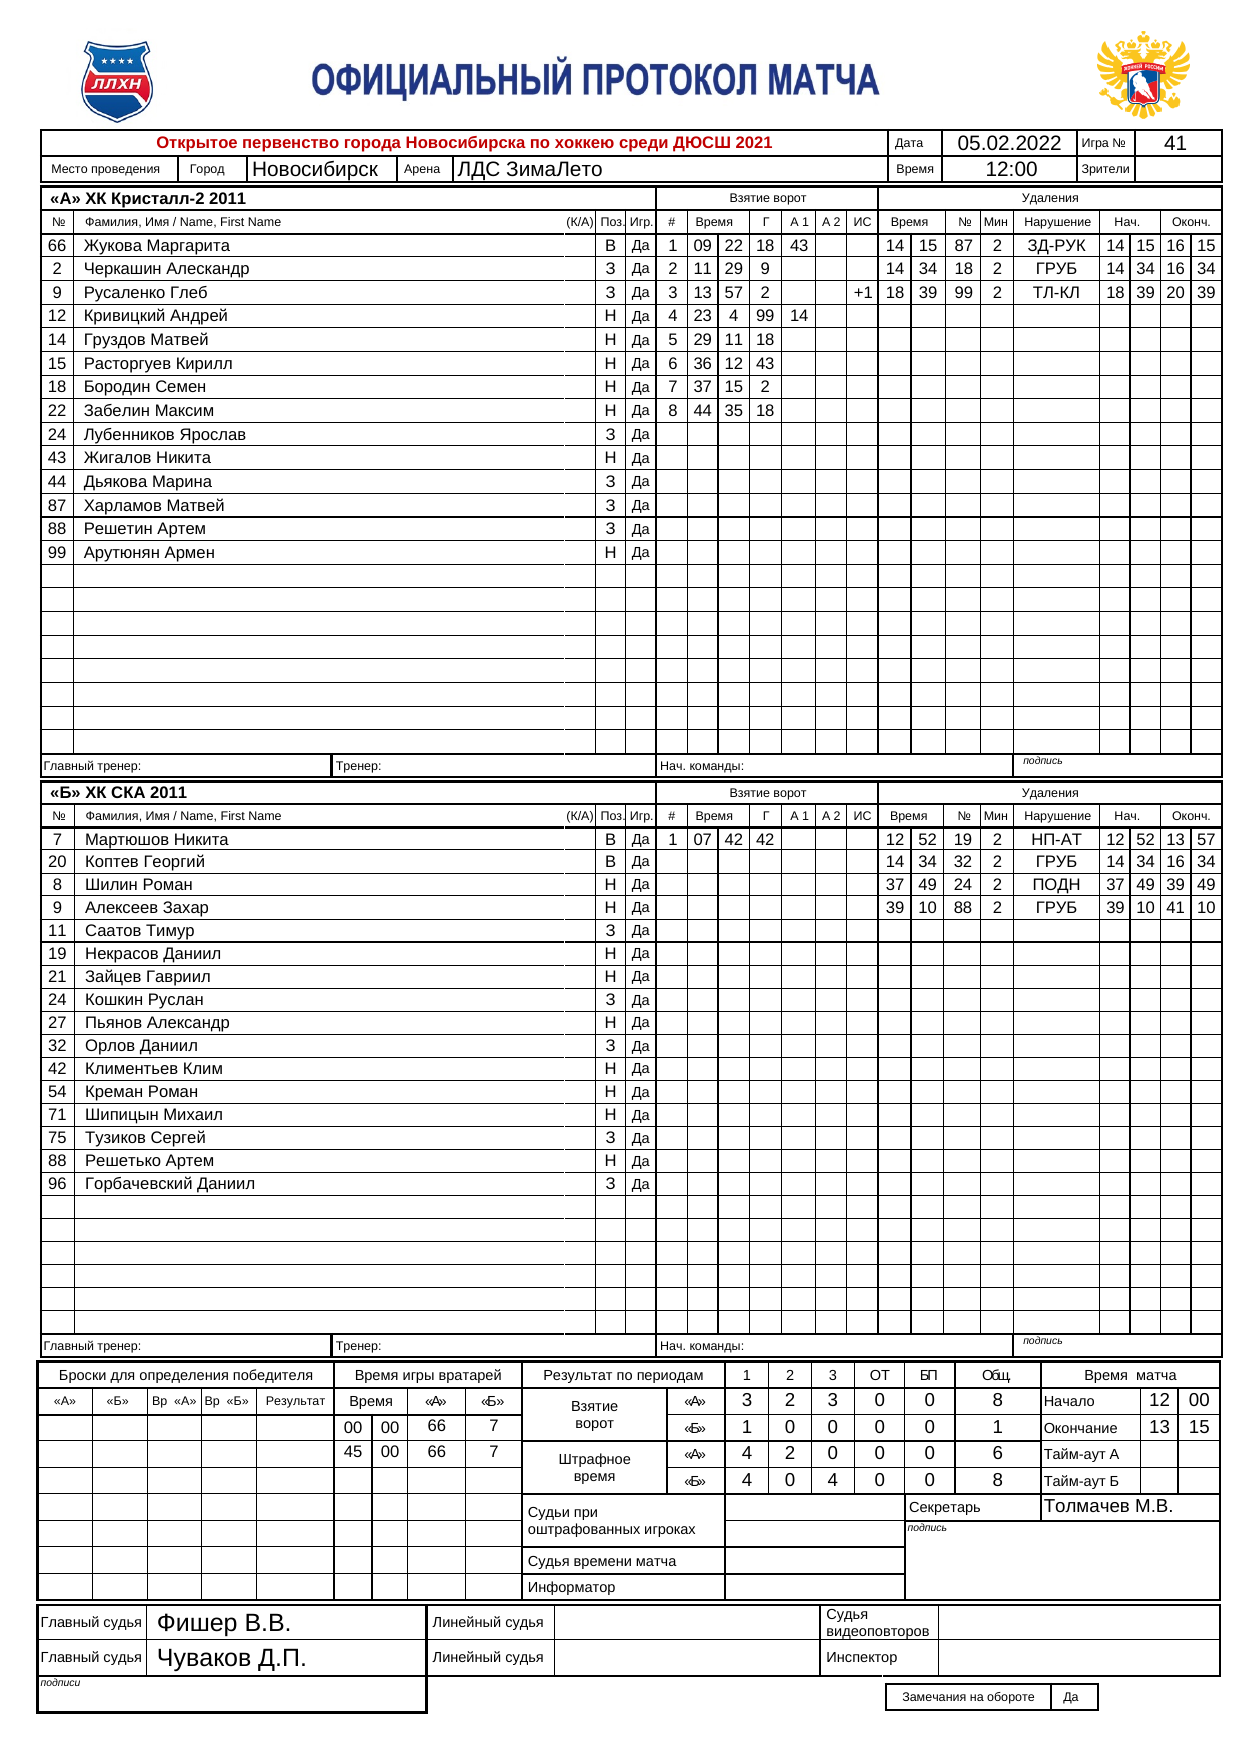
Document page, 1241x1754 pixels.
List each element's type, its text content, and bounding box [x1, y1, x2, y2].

table_cell [719, 1196, 749, 1218]
table_header ОТ [855, 1363, 904, 1387]
table_cell [657, 850, 687, 872]
table_cell [1014, 943, 1099, 964]
table_cell [719, 1035, 749, 1057]
table_cell [688, 518, 717, 540]
table_cell [1161, 541, 1190, 564]
table_cell [657, 612, 687, 634]
table_cell [847, 305, 877, 327]
table_cell 18 [879, 281, 910, 303]
table_cell [657, 446, 687, 469]
table_cell [688, 920, 717, 941]
table_cell [750, 636, 781, 658]
table_cell [1192, 1288, 1221, 1310]
table_cell [1100, 588, 1129, 611]
table_cell [782, 328, 815, 351]
table_cell 37 [688, 376, 717, 398]
table_cell 88 [944, 896, 980, 918]
table_cell [847, 1150, 877, 1172]
table_cell [912, 1288, 943, 1310]
table_cell [879, 1104, 910, 1126]
table_cell 37 [879, 874, 910, 895]
table_cell [719, 896, 749, 918]
table_cell [74, 565, 564, 587]
table_cell [1014, 518, 1099, 540]
table_cell Начало [1042, 1389, 1140, 1413]
table_cell [782, 1219, 815, 1241]
table_cell Мартюшов Никита [75, 829, 564, 849]
table_cell [879, 399, 910, 422]
table_cell [42, 1311, 74, 1333]
table_cell № [944, 805, 980, 826]
table_cell [39, 1574, 92, 1599]
table_cell [912, 305, 945, 327]
table_cell [257, 1441, 333, 1467]
table_cell [946, 659, 980, 682]
table_cell Жукова Маргарита [74, 235, 564, 256]
table_cell Н [596, 896, 625, 918]
table_cell [981, 376, 1013, 398]
table_cell 12 [1100, 829, 1129, 849]
table_cell 34 [912, 257, 945, 280]
table_cell [596, 588, 625, 611]
table_cell [912, 446, 945, 469]
table_cell [1014, 1081, 1099, 1103]
table_cell НП-АТ [1014, 829, 1099, 849]
table_cell [202, 1441, 256, 1467]
table_cell [879, 989, 910, 1011]
table_cell [912, 494, 945, 516]
table_cell [1100, 423, 1129, 445]
table_header 1 [726, 1363, 768, 1387]
table_cell [1014, 1288, 1099, 1310]
table_cell [74, 707, 564, 729]
table_cell [946, 707, 980, 729]
table_cell 39 [879, 896, 910, 918]
table_cell «Б» [93, 1389, 147, 1413]
table_cell [1161, 1081, 1190, 1103]
table_cell [816, 257, 846, 280]
table_cell [816, 328, 846, 351]
table_cell [1161, 1127, 1190, 1149]
table_cell [719, 850, 749, 872]
table_cell 39 [1100, 896, 1129, 918]
table_cell № [946, 211, 980, 233]
table_header Броски для определения победителя [39, 1363, 333, 1387]
table_cell [912, 1081, 943, 1103]
table_cell [912, 1173, 943, 1195]
table_cell [879, 1173, 910, 1195]
table_cell [93, 1574, 147, 1599]
table_cell [39, 1416, 92, 1440]
table_cell [944, 1196, 980, 1218]
table_cell ЗД-РУК [1014, 235, 1099, 256]
table_cell 34 [912, 850, 943, 872]
table_cell [1100, 446, 1129, 469]
table_cell Оконч. [1161, 211, 1221, 233]
table_cell [750, 850, 781, 872]
table_cell 4 [726, 1442, 768, 1467]
table_cell [565, 683, 595, 706]
table_cell [565, 446, 595, 469]
table_cell 41 [1161, 896, 1190, 918]
table_cell В [596, 850, 625, 872]
table_cell 18 [946, 257, 980, 280]
table_cell 6 [956, 1442, 1040, 1467]
table_cell [688, 730, 717, 753]
table_cell 13 [688, 281, 717, 303]
table_cell [1192, 494, 1221, 516]
table_cell [816, 470, 846, 493]
table_cell [782, 966, 815, 987]
table_cell 2 [769, 1442, 811, 1467]
table_cell [565, 423, 595, 445]
table_cell [847, 257, 877, 280]
table_cell [1014, 541, 1099, 564]
table_cell [944, 1104, 980, 1126]
table_cell Н [596, 352, 625, 374]
table_cell [565, 1242, 595, 1264]
table_cell [944, 1150, 980, 1172]
table_cell Бородин Семен [74, 376, 564, 398]
table_cell [657, 1311, 687, 1333]
table_cell [1161, 565, 1190, 587]
table_cell [688, 541, 717, 564]
table_cell Судья видеоповторов [821, 1606, 938, 1639]
table_cell [555, 1606, 819, 1639]
table_cell [847, 470, 877, 493]
table_cell [39, 1441, 92, 1467]
table_cell [42, 612, 73, 634]
table_cell [981, 1081, 1013, 1103]
table_cell [912, 1012, 943, 1033]
table_cell [719, 494, 749, 516]
table_cell [879, 1081, 910, 1103]
table_cell 54 [42, 1081, 74, 1103]
table_cell [879, 1265, 910, 1287]
table_cell # [657, 805, 687, 826]
table_cell [816, 1311, 846, 1333]
table_cell [42, 588, 73, 611]
table_header Взятие ворот [657, 783, 877, 803]
table_cell 21 [42, 966, 74, 987]
table_cell З [596, 989, 625, 1011]
table_cell 49 [1131, 874, 1160, 895]
table_cell Линейный судья [428, 1606, 554, 1639]
table_cell [93, 1521, 147, 1546]
table_cell 14 [879, 235, 910, 256]
table_cell Н [596, 541, 625, 564]
table_cell [981, 1288, 1013, 1310]
table_cell [1192, 399, 1221, 422]
table_cell 2 [42, 257, 73, 280]
table_cell [42, 636, 73, 658]
table_cell [726, 1495, 904, 1520]
table_cell Н [596, 1058, 625, 1079]
table_cell [1014, 730, 1099, 753]
table_cell [428, 1677, 882, 1711]
table_cell [912, 328, 945, 351]
table_cell [565, 730, 595, 753]
table_cell 88 [42, 518, 73, 540]
table_cell [847, 850, 877, 872]
table_cell [946, 494, 980, 516]
table_cell [879, 328, 910, 351]
table_cell [1161, 352, 1190, 374]
table_cell Коптев Георгий [75, 850, 564, 872]
table_cell 88 [42, 1150, 74, 1172]
table_cell [847, 1196, 877, 1218]
table_cell [565, 1035, 595, 1057]
table_cell [657, 1242, 687, 1264]
table_cell 18 [1100, 281, 1129, 303]
table_cell [1014, 1265, 1099, 1287]
table_cell [782, 1242, 815, 1264]
table_cell [565, 1265, 595, 1287]
table_cell [944, 943, 980, 964]
table_cell [782, 1081, 815, 1103]
table_cell [981, 399, 1013, 422]
table_cell [565, 305, 595, 327]
table_cell 16 [1161, 257, 1190, 280]
table_cell [782, 352, 815, 374]
table_cell [565, 1058, 595, 1079]
table_cell [981, 305, 1013, 327]
table_cell Главный судья [39, 1606, 146, 1639]
table_cell [688, 1035, 717, 1057]
table_cell [1131, 1265, 1160, 1287]
table_cell [1131, 1242, 1160, 1264]
table_cell Да [626, 423, 655, 445]
table_cell [657, 1150, 687, 1172]
table_cell [782, 565, 815, 587]
table_cell [1131, 565, 1160, 587]
table_cell [466, 1521, 521, 1546]
table_cell Судья времени матча [523, 1548, 724, 1573]
table_cell 22 [719, 235, 749, 256]
table_cell [466, 1468, 521, 1493]
table_cell 15 [912, 235, 945, 256]
table_cell [93, 1494, 147, 1520]
table_cell Да [626, 518, 655, 540]
table_cell [373, 1574, 407, 1599]
table_cell 15 [1192, 235, 1221, 256]
table_cell [42, 565, 73, 587]
table_cell 7 [466, 1416, 521, 1440]
table_cell [596, 730, 625, 753]
table_cell [912, 966, 943, 987]
table_cell [1014, 423, 1099, 445]
table_cell [750, 1242, 781, 1264]
table_header «Б» ХК СКА 2011 [42, 783, 655, 803]
table_cell 8 [956, 1389, 1040, 1413]
table_cell [750, 588, 781, 611]
table_cell [1014, 636, 1099, 658]
table_cell [719, 874, 749, 895]
table_cell [816, 423, 846, 445]
table_cell [782, 1058, 815, 1079]
table_cell Арена [398, 157, 452, 181]
table_cell 13 [1161, 829, 1190, 849]
table_header Да [1052, 1685, 1097, 1709]
table_cell [657, 896, 687, 918]
table_cell Нарушение [1014, 211, 1099, 233]
table_cell [657, 943, 687, 964]
table_cell [816, 1035, 846, 1057]
table_cell [688, 1288, 717, 1310]
table_cell [879, 494, 910, 516]
table_cell 0 [769, 1468, 811, 1493]
table_header Общ. [956, 1363, 1040, 1387]
table_cell [1131, 352, 1160, 374]
table_cell [1131, 1173, 1160, 1195]
table_cell [626, 1311, 655, 1333]
table_cell [782, 1104, 815, 1126]
table_cell Город [179, 157, 246, 181]
table_cell [688, 1265, 717, 1287]
table_cell [1161, 920, 1190, 941]
table_cell [42, 659, 73, 682]
table_cell [1014, 352, 1099, 374]
table_cell Да [626, 1173, 655, 1195]
table_cell [946, 423, 980, 445]
table_cell [750, 659, 781, 682]
table_cell [719, 423, 749, 445]
table_cell [1014, 305, 1099, 327]
table_cell [719, 1265, 749, 1287]
table_cell [1100, 1035, 1129, 1057]
table_cell [1100, 966, 1129, 987]
table_cell [75, 1196, 564, 1218]
table_cell [565, 518, 595, 540]
table_cell [1100, 1311, 1129, 1333]
table_cell [657, 1127, 687, 1149]
table_cell [1100, 541, 1129, 564]
table_cell 99 [42, 541, 73, 564]
table_cell Время [688, 211, 749, 233]
table_cell [565, 588, 595, 611]
table_cell 00 [335, 1416, 371, 1440]
table_cell [688, 989, 717, 1011]
table_cell 2 [981, 235, 1013, 256]
table_cell 18 [750, 328, 781, 351]
table_cell [981, 683, 1013, 706]
table_cell 3 [726, 1389, 768, 1413]
table_cell [879, 730, 910, 753]
table_cell 2 [657, 257, 687, 280]
table_cell 12:00 [943, 157, 1076, 181]
table_cell Инспектор [821, 1640, 938, 1675]
table_cell 3 [812, 1389, 854, 1413]
table_cell ГРУБ [1014, 850, 1099, 872]
table_cell [1014, 920, 1099, 941]
table_cell [816, 659, 846, 682]
table_cell Нач. [1100, 211, 1160, 233]
table_cell [688, 1242, 717, 1264]
table_cell «А» [39, 1389, 92, 1413]
table_cell [782, 1150, 815, 1172]
table_cell [816, 707, 846, 729]
table_cell [257, 1494, 333, 1520]
table_cell 00 [1179, 1389, 1219, 1413]
table_cell [847, 1173, 877, 1195]
table_cell 14 [782, 305, 815, 327]
table_cell [657, 1104, 687, 1126]
table_cell А 2 [816, 211, 846, 233]
table_cell 10 [1131, 896, 1160, 918]
table_cell [1161, 470, 1190, 493]
table_cell [657, 1058, 687, 1079]
table_cell [257, 1547, 333, 1573]
table_cell Креман Роман [75, 1081, 564, 1103]
table_cell [879, 920, 910, 941]
table_cell [719, 518, 749, 540]
table_cell [1192, 1104, 1221, 1126]
table_cell [782, 943, 815, 964]
table_cell [816, 1150, 846, 1172]
table_cell [750, 1311, 781, 1333]
table_cell [75, 1219, 564, 1241]
table_cell Да [626, 1081, 655, 1103]
table_cell [879, 636, 910, 658]
table_cell 5 [657, 328, 687, 351]
table_cell [1100, 1058, 1129, 1079]
table_cell [946, 565, 980, 587]
table_cell З [596, 1173, 625, 1195]
table_cell [1131, 1150, 1160, 1172]
table_cell [202, 1468, 256, 1493]
table_cell [912, 588, 945, 611]
table_cell [626, 1219, 655, 1241]
table_cell [816, 896, 846, 918]
table_cell [1192, 541, 1221, 564]
table_cell [1131, 305, 1160, 327]
table_cell Н [596, 1081, 625, 1103]
table_cell [657, 494, 687, 516]
table_cell 32 [944, 850, 980, 872]
table_cell [1131, 612, 1160, 634]
table_cell [1014, 328, 1099, 351]
table_cell [1192, 1242, 1221, 1264]
table_cell В [596, 829, 625, 849]
table_cell [565, 1288, 595, 1310]
table_cell [565, 470, 595, 493]
table_cell Секретарь [906, 1495, 1040, 1520]
table_cell 7 [466, 1441, 521, 1467]
table_cell 4 [812, 1468, 854, 1493]
table_cell 1 [657, 235, 687, 256]
table_cell Лубенников Ярослав [74, 423, 564, 445]
table_cell 34 [1131, 850, 1160, 872]
table_cell [596, 1242, 625, 1264]
table_cell [565, 874, 595, 895]
table_header Взятие ворот [657, 188, 877, 209]
table_cell Груздов Матвей [74, 328, 564, 351]
table_cell [1014, 565, 1099, 587]
table_cell [257, 1468, 333, 1493]
table_cell [726, 1548, 904, 1573]
table_cell «А» [408, 1389, 465, 1413]
table_cell Тайм-аут А [1042, 1441, 1140, 1467]
table_cell [1100, 328, 1129, 351]
table_cell [1014, 446, 1099, 469]
table_cell [626, 683, 655, 706]
table_cell Да [626, 1012, 655, 1033]
table_cell [816, 1173, 846, 1195]
table_cell [93, 1416, 147, 1440]
table_cell [1131, 328, 1160, 351]
table_cell [596, 707, 625, 729]
table_cell Жигалов Никита [74, 446, 564, 469]
table_cell [719, 1311, 749, 1333]
table_cell 12 [1141, 1389, 1177, 1413]
table_cell [1192, 730, 1221, 753]
table_cell 9 [42, 281, 73, 303]
table_cell [626, 1196, 655, 1218]
table_cell [750, 730, 781, 753]
table_cell Н [596, 399, 625, 422]
table_cell [847, 829, 877, 849]
table_cell [657, 565, 687, 587]
table_header Дата [889, 131, 941, 155]
table_cell [688, 1104, 717, 1126]
table_cell [75, 1242, 564, 1264]
table_cell [373, 1521, 407, 1546]
table_cell [565, 1219, 595, 1241]
table_cell [1161, 1104, 1190, 1126]
table_cell Г [750, 211, 781, 233]
table_cell [782, 636, 815, 658]
table_cell [946, 376, 980, 398]
table_cell [816, 1012, 846, 1033]
table_cell ЛДС ЗимаЛето [454, 157, 887, 181]
table_cell Нарушение [1014, 805, 1099, 826]
table_header 2 [769, 1363, 811, 1387]
table_cell [1161, 305, 1190, 327]
table_cell 11 [42, 920, 74, 941]
table_cell 87 [42, 494, 73, 516]
table_cell Нач. команды: [657, 755, 1012, 776]
table_cell [657, 966, 687, 987]
table_cell Кривицкий Андрей [74, 305, 564, 327]
table_cell Нач. [1100, 805, 1160, 826]
table_cell [847, 1012, 877, 1033]
table_cell [335, 1574, 371, 1599]
table_cell [42, 730, 73, 753]
table_cell 0 [812, 1415, 854, 1440]
table_cell [1100, 1219, 1129, 1241]
table_cell [782, 989, 815, 1011]
table_cell [1192, 565, 1221, 587]
table_cell [1192, 989, 1221, 1011]
table_cell [782, 920, 815, 941]
table_cell [202, 1416, 256, 1440]
table_cell З [596, 1035, 625, 1057]
table_cell [946, 518, 980, 540]
table_cell [1136, 157, 1221, 181]
table_cell Шипицын Михаил [75, 1104, 564, 1126]
table_cell [726, 1521, 904, 1546]
table_cell 16 [1161, 850, 1190, 872]
table_cell [93, 1468, 147, 1493]
table_cell Н [596, 1150, 625, 1172]
table_cell Новосибирск [248, 157, 396, 181]
table_cell [912, 1242, 943, 1264]
table_cell Да [626, 920, 655, 941]
table_cell [750, 966, 781, 987]
table_cell [912, 423, 945, 445]
table_cell [750, 1173, 781, 1195]
table_cell ИС [847, 805, 877, 826]
table_cell З [596, 470, 625, 493]
table_cell [944, 1219, 980, 1241]
table_cell [981, 920, 1013, 941]
table_cell 20 [42, 850, 74, 872]
table_cell [1100, 1150, 1129, 1172]
table_cell [912, 352, 945, 374]
table_cell [565, 399, 595, 422]
table_cell [981, 1104, 1013, 1126]
table_cell 29 [719, 257, 749, 280]
table_cell Линейный судья [428, 1640, 554, 1675]
table_cell [1100, 518, 1129, 540]
table_cell Да [626, 305, 655, 327]
table_cell 45 [335, 1441, 371, 1467]
table_cell [688, 896, 717, 918]
table_cell Главный тренер: [42, 755, 330, 776]
table_cell [565, 829, 595, 849]
table_cell [847, 1311, 877, 1333]
table_cell [688, 1150, 717, 1172]
table_cell Решетько Артем [75, 1150, 564, 1172]
table_cell [565, 1173, 595, 1195]
table_cell [1192, 707, 1221, 729]
table_cell [1192, 1081, 1221, 1103]
table_cell Решетин Артем [74, 518, 564, 540]
table_cell Н [596, 874, 625, 895]
table_cell [981, 636, 1013, 658]
table_cell 7 [657, 376, 687, 398]
table_cell [1131, 989, 1160, 1011]
table_cell [782, 1035, 815, 1057]
table_cell Поз. [596, 211, 625, 233]
table_cell [782, 1012, 815, 1033]
table_cell [1192, 1012, 1221, 1033]
table_cell [1131, 659, 1160, 682]
table_cell А 2 [816, 805, 846, 826]
table_cell [626, 1288, 655, 1310]
table_cell [847, 541, 877, 564]
table_cell [939, 1606, 1219, 1639]
table_cell [1161, 1265, 1190, 1287]
table_cell [912, 659, 945, 682]
table_cell [912, 707, 945, 729]
table_cell [657, 470, 687, 493]
table_cell [626, 707, 655, 729]
table_cell [1141, 1468, 1177, 1493]
table_cell [912, 518, 945, 540]
table_cell 0 [855, 1415, 904, 1440]
table_cell [750, 1288, 781, 1310]
table_cell [782, 850, 815, 872]
table_cell [1014, 612, 1099, 634]
table_cell [719, 683, 749, 706]
table_header Игра № [1078, 131, 1134, 155]
table_cell (К/А) [565, 805, 595, 826]
table_cell Алексеев Захар [75, 896, 564, 918]
table_cell 15 [1179, 1415, 1219, 1440]
table_cell [847, 235, 877, 256]
table_cell [782, 659, 815, 682]
table_cell 15 [719, 376, 749, 398]
table_cell [1014, 1012, 1099, 1033]
table_cell [981, 612, 1013, 634]
table_cell [688, 1012, 717, 1033]
table_cell [912, 989, 943, 1011]
table_cell [1131, 1035, 1160, 1057]
table_cell [1131, 588, 1160, 611]
table_cell 49 [1192, 874, 1221, 895]
table_cell [565, 235, 595, 256]
table_cell [1192, 376, 1221, 398]
table_cell [466, 1494, 521, 1520]
table_cell Взятие ворот [523, 1389, 666, 1440]
table_cell [946, 446, 980, 469]
table_cell Харламов Матвей [74, 494, 564, 516]
table_cell [1161, 399, 1190, 422]
table_cell [1131, 446, 1160, 469]
table_cell [816, 235, 846, 256]
table_cell [816, 966, 846, 987]
table_cell [750, 494, 781, 516]
table_cell [1131, 920, 1160, 941]
table_cell [750, 1104, 781, 1126]
table_cell [782, 1127, 815, 1149]
table_cell [816, 1242, 846, 1264]
table_cell [816, 541, 846, 564]
table_cell [912, 1265, 943, 1287]
table_cell [1161, 328, 1190, 351]
table_cell [626, 612, 655, 634]
table_cell 57 [719, 281, 749, 303]
table_cell 29 [688, 328, 717, 351]
table_cell 8 [956, 1468, 1040, 1493]
table_cell [981, 328, 1013, 351]
table_cell [750, 989, 781, 1011]
table_cell 2 [981, 896, 1013, 918]
table_cell [847, 943, 877, 964]
table_cell Н [596, 305, 625, 327]
table_cell [335, 1521, 371, 1546]
table_cell [1131, 1288, 1160, 1310]
table_cell 57 [1192, 829, 1221, 849]
table_cell [1014, 659, 1099, 682]
table_cell 23 [688, 305, 717, 327]
table_cell 14 [42, 328, 73, 351]
table_cell 0 [905, 1415, 954, 1440]
table_cell [719, 1104, 749, 1126]
table_cell [1014, 1150, 1099, 1172]
table_cell Мин [981, 211, 1013, 233]
table_cell [1131, 399, 1160, 422]
table_cell [1179, 1468, 1219, 1493]
table_cell [981, 588, 1013, 611]
table_cell [74, 612, 564, 634]
table_cell Поз. [596, 805, 625, 826]
table_cell [1014, 470, 1099, 493]
table_cell [1014, 1196, 1099, 1218]
table_cell [879, 612, 910, 634]
table_cell Тренер: [333, 1335, 655, 1356]
table_cell [782, 829, 815, 849]
table_cell [719, 1081, 749, 1103]
table_cell 0 [855, 1442, 904, 1467]
table_cell [719, 659, 749, 682]
table_cell [335, 1494, 371, 1520]
table_cell [847, 399, 877, 422]
table_cell [688, 446, 717, 469]
table_cell [565, 850, 595, 872]
table_cell [816, 683, 846, 706]
table_cell 14 [1100, 850, 1129, 872]
table_cell [981, 565, 1013, 587]
table_cell [657, 636, 687, 658]
table_cell [981, 989, 1013, 1011]
table_cell [879, 352, 910, 374]
table_cell [626, 1242, 655, 1264]
table_cell [847, 588, 877, 611]
table_cell [565, 352, 595, 374]
table_cell [847, 376, 877, 398]
table_cell [750, 874, 781, 895]
table_cell [688, 470, 717, 493]
table_cell [565, 1081, 595, 1103]
table_cell [257, 1416, 333, 1440]
table_cell [879, 305, 910, 327]
table_cell [148, 1574, 201, 1599]
table_cell [847, 494, 877, 516]
table_cell [816, 352, 846, 374]
table_cell З [596, 423, 625, 445]
table_cell [816, 376, 846, 398]
table_cell [626, 636, 655, 658]
table_cell Дьякова Марина [74, 470, 564, 493]
table_cell [74, 659, 564, 682]
table_cell [847, 896, 877, 918]
table_cell [1131, 470, 1160, 493]
table_cell [816, 446, 846, 469]
table_cell [782, 896, 815, 918]
table_cell 24 [42, 989, 74, 1011]
table_cell 44 [42, 470, 73, 493]
table_cell [782, 1288, 815, 1310]
table_cell [879, 1035, 910, 1057]
table_cell 0 [905, 1389, 954, 1413]
table_cell [719, 1150, 749, 1172]
table_cell [847, 352, 877, 374]
table_cell [782, 1311, 815, 1333]
table_cell [1192, 305, 1221, 327]
table_cell [879, 446, 910, 469]
table_cell [1014, 588, 1099, 611]
table_cell [750, 1012, 781, 1033]
table_cell [879, 376, 910, 398]
table_cell [750, 683, 781, 706]
table_cell [816, 494, 846, 516]
table_cell [944, 1311, 980, 1333]
table_cell Тренер: [333, 755, 655, 776]
table_cell 39 [1161, 874, 1190, 895]
table_cell З [596, 920, 625, 941]
table_cell [93, 1441, 147, 1467]
table_cell Результат [257, 1389, 333, 1413]
table_cell [816, 1288, 846, 1310]
table_cell Игр. [626, 805, 655, 826]
table_cell [42, 1196, 74, 1218]
table_cell Г [750, 805, 781, 826]
table_cell [1100, 1196, 1129, 1218]
table_cell [1192, 1035, 1221, 1057]
table_cell [879, 470, 910, 493]
table_cell [1192, 659, 1221, 682]
table_cell [565, 1311, 595, 1333]
table_cell [1100, 920, 1129, 941]
table_cell З [596, 518, 625, 540]
table_cell 4 [719, 305, 749, 327]
table_cell [719, 1173, 749, 1195]
table_cell [202, 1494, 256, 1520]
table_cell [981, 1311, 1013, 1333]
table_cell [847, 1127, 877, 1149]
table_cell [782, 1196, 815, 1218]
table_header 41 [1136, 131, 1221, 155]
table_cell [596, 1288, 625, 1310]
table_cell [74, 730, 564, 753]
table_cell [879, 1012, 910, 1033]
table_cell 14 [879, 257, 910, 280]
table_cell [750, 446, 781, 469]
table_cell [782, 470, 815, 493]
table_cell [1100, 707, 1129, 729]
table_cell [408, 1574, 465, 1599]
table_cell 2 [750, 376, 781, 398]
table_cell [42, 1219, 74, 1241]
table_cell Время [879, 211, 945, 233]
table_cell Некрасов Даниил [75, 943, 564, 964]
table_cell [565, 1196, 595, 1218]
table_cell [202, 1574, 256, 1599]
table_cell 1 [956, 1415, 1040, 1440]
table_cell [944, 1127, 980, 1149]
table_cell подпись [1014, 755, 1221, 776]
table_cell [912, 376, 945, 398]
table_cell [750, 612, 781, 634]
table_cell +1 [847, 281, 877, 303]
table_cell [750, 1127, 781, 1149]
table_cell Арутюнян Армен [74, 541, 564, 564]
table_cell 27 [42, 1012, 74, 1033]
table_cell [39, 1468, 92, 1493]
table_cell [847, 1058, 877, 1079]
table_cell [816, 636, 846, 658]
table_cell [912, 1196, 943, 1218]
table_cell [1192, 328, 1221, 351]
table_cell [565, 707, 595, 729]
table_cell 8 [42, 874, 74, 895]
table_cell [879, 683, 910, 706]
table_cell [688, 966, 717, 987]
table_cell ИС [847, 211, 877, 233]
table_cell [1192, 1311, 1221, 1333]
table_cell 14 [879, 850, 910, 872]
table_cell [565, 281, 595, 303]
table_cell 3 [657, 281, 687, 303]
table_cell 2 [750, 281, 781, 303]
table_cell [946, 470, 980, 493]
table_cell 14 [1100, 257, 1129, 280]
table_cell [565, 541, 595, 564]
table_cell [657, 518, 687, 540]
table_cell [1192, 352, 1221, 374]
table_cell [688, 1311, 717, 1333]
table_cell 0 [855, 1468, 904, 1493]
table_cell [1161, 966, 1190, 987]
table_cell Саатов Тимур [75, 920, 564, 941]
table_cell З [596, 1127, 625, 1149]
table_cell 42 [750, 829, 781, 849]
table_cell Зрители [1078, 157, 1134, 181]
table_cell [944, 1035, 980, 1057]
table_cell [816, 588, 846, 611]
table_cell [373, 1468, 407, 1493]
table_cell [879, 1058, 910, 1079]
table_cell [879, 518, 910, 540]
table_cell [74, 588, 564, 611]
table_cell 0 [769, 1415, 811, 1440]
table_cell [565, 1127, 595, 1149]
table_cell 12 [719, 352, 749, 374]
table_cell [879, 1150, 910, 1172]
table_cell Кошкин Руслан [75, 989, 564, 1011]
table_cell 39 [1192, 281, 1221, 303]
table_header 05.02.2022 [943, 131, 1076, 155]
table_cell [981, 352, 1013, 374]
table_cell [879, 1242, 910, 1264]
table_cell [1161, 730, 1190, 753]
table_cell [946, 612, 980, 634]
table_cell [657, 1288, 687, 1310]
table_cell [946, 399, 980, 422]
table_cell [782, 874, 815, 895]
table_cell Да [626, 1058, 655, 1079]
table_cell [782, 588, 815, 611]
table_cell [1131, 683, 1160, 706]
table_cell [657, 920, 687, 941]
table_cell [565, 966, 595, 987]
table_cell [688, 588, 717, 611]
table_cell [565, 376, 595, 398]
table_cell [981, 470, 1013, 493]
table_cell Зайцев Гавриил [75, 966, 564, 987]
table_cell [750, 518, 781, 540]
table_cell [657, 1012, 687, 1033]
table_cell [816, 1081, 846, 1103]
table_cell [657, 659, 687, 682]
table_cell Окончание [1042, 1415, 1140, 1440]
table_cell [1161, 518, 1190, 540]
table_cell 44 [688, 399, 717, 422]
table_cell [719, 636, 749, 658]
table_cell Штрафное время [523, 1442, 666, 1493]
table_cell [202, 1547, 256, 1573]
table_cell [1192, 683, 1221, 706]
table_cell 11 [688, 257, 717, 280]
table_cell [74, 636, 564, 658]
table_cell Да [626, 352, 655, 374]
table_cell [1131, 1104, 1160, 1126]
table_cell [847, 874, 877, 895]
table_cell [879, 943, 910, 964]
table_cell Орлов Даниил [75, 1035, 564, 1057]
table_cell [688, 1196, 717, 1218]
table_cell [688, 707, 717, 729]
table_cell [816, 565, 846, 587]
table_cell [939, 1640, 1219, 1675]
table_cell 9 [42, 896, 74, 918]
table_cell [816, 920, 846, 941]
table_cell [657, 588, 687, 611]
table_cell [816, 1196, 846, 1218]
table_cell [1192, 636, 1221, 658]
table_cell Да [626, 328, 655, 351]
table_cell [565, 1150, 595, 1172]
table_cell В [596, 235, 625, 256]
table_cell [1161, 659, 1190, 682]
table_cell [1192, 1196, 1221, 1218]
table_cell [1100, 494, 1129, 516]
table_cell Да [626, 1150, 655, 1172]
table_cell 12 [879, 829, 910, 849]
table_cell [879, 1127, 910, 1149]
table_cell [1192, 920, 1221, 941]
table_cell [981, 518, 1013, 540]
table_cell З [596, 257, 625, 280]
table_cell [1100, 989, 1129, 1011]
table_cell [719, 541, 749, 564]
table_cell Да [626, 943, 655, 964]
table_cell 71 [42, 1104, 74, 1126]
table_cell 0 [905, 1468, 954, 1493]
table_cell [1131, 707, 1160, 729]
table_cell [466, 1547, 521, 1573]
table_cell [1131, 966, 1160, 987]
table_cell [373, 1547, 407, 1573]
table_cell Да [626, 896, 655, 918]
table_cell 0 [812, 1442, 854, 1467]
table_cell [879, 588, 910, 611]
table_cell Игр. [626, 211, 655, 233]
table_cell [981, 707, 1013, 729]
table_cell [1100, 1242, 1129, 1264]
table_cell 15 [42, 352, 73, 374]
table_cell Н [596, 966, 625, 987]
table_cell 4 [726, 1468, 768, 1493]
table_cell Фамилия, Имя / Name, First Name [74, 211, 565, 233]
table_cell [1161, 588, 1190, 611]
table_cell [847, 1242, 877, 1264]
table_cell [1014, 989, 1099, 1011]
table_cell [335, 1547, 371, 1573]
table_cell [408, 1494, 465, 1520]
table_cell [565, 989, 595, 1011]
table_cell [1192, 470, 1221, 493]
table_cell [596, 1265, 625, 1287]
table_cell Да [626, 829, 655, 849]
table_cell [1014, 399, 1099, 422]
table_cell [912, 565, 945, 587]
table_cell [1100, 1265, 1129, 1287]
table_cell [626, 1265, 655, 1287]
table_cell Н [596, 376, 625, 398]
table_cell [657, 541, 687, 564]
table_cell [782, 257, 815, 280]
table_cell [816, 850, 846, 872]
table_cell [981, 1035, 1013, 1057]
table_cell 16 [1161, 235, 1190, 256]
table_cell 1 [726, 1415, 768, 1440]
table_cell [39, 1521, 92, 1546]
table_cell [1192, 1058, 1221, 1079]
table_cell [1161, 989, 1190, 1011]
table_cell 15 [1131, 235, 1160, 256]
table_cell [847, 328, 877, 351]
table_cell Да [626, 376, 655, 398]
table_cell [981, 446, 1013, 469]
table_cell [719, 1242, 749, 1264]
table_cell [596, 612, 625, 634]
table_cell Русаленко Глеб [74, 281, 564, 303]
table_cell [1192, 943, 1221, 964]
table_cell [565, 257, 595, 280]
table_cell 99 [750, 305, 781, 327]
table_cell 39 [1131, 281, 1160, 303]
table_cell [816, 730, 846, 753]
table_cell [1100, 352, 1129, 374]
table_cell [912, 1058, 943, 1079]
table_cell [944, 1265, 980, 1287]
table_cell [816, 1127, 846, 1149]
table_cell [565, 565, 595, 587]
table_cell [1161, 1150, 1190, 1172]
table_cell [75, 1265, 564, 1287]
table_cell [688, 1058, 717, 1079]
table_cell [1131, 1196, 1160, 1218]
table_cell [944, 1173, 980, 1195]
table_cell Оконч. [1161, 805, 1221, 826]
table_cell [847, 920, 877, 941]
table_cell [946, 588, 980, 611]
table_cell [816, 1265, 846, 1287]
table_cell З [596, 494, 625, 516]
table_cell [719, 707, 749, 729]
table_cell [981, 1012, 1013, 1033]
table_cell [719, 446, 749, 469]
table_cell [912, 730, 945, 753]
table_cell [719, 612, 749, 634]
table_cell [816, 989, 846, 1011]
picture [5, 28, 1197, 129]
table_cell 24 [42, 423, 73, 445]
table_cell [912, 1127, 943, 1149]
table_cell [1192, 1127, 1221, 1149]
table_cell [1161, 707, 1190, 729]
table_cell 6 [657, 352, 687, 374]
table_cell [981, 1242, 1013, 1264]
table_cell [816, 399, 846, 422]
table_cell [750, 1219, 781, 1241]
table_cell 34 [1192, 257, 1221, 280]
table_cell [1100, 1127, 1129, 1149]
table_header Удаления [879, 783, 1221, 803]
table_cell [93, 1547, 147, 1573]
table_cell [847, 966, 877, 987]
table_cell «А» [668, 1442, 724, 1467]
table_cell [565, 1104, 595, 1126]
table_cell [981, 423, 1013, 445]
table_cell [847, 989, 877, 1011]
table_cell Информатор [523, 1575, 724, 1599]
table_cell [1014, 966, 1099, 987]
table_cell [657, 1265, 687, 1287]
table_cell [75, 1288, 564, 1310]
table_cell [39, 1494, 92, 1520]
table_cell Тайм-аут Б [1042, 1468, 1140, 1493]
table_header Время матча [1042, 1363, 1219, 1387]
table_cell 66 [42, 235, 73, 256]
table_cell [565, 328, 595, 351]
table_cell [782, 399, 815, 422]
table_cell [816, 612, 846, 634]
table_cell Время [879, 805, 943, 826]
table_cell [657, 1081, 687, 1103]
table_cell [596, 565, 625, 587]
table_cell [657, 1173, 687, 1195]
table_cell Горбачевский Даниил [75, 1173, 564, 1195]
table_cell [912, 1219, 943, 1241]
table_cell [1100, 1081, 1129, 1103]
table_cell [847, 636, 877, 658]
table_cell [1100, 1173, 1129, 1195]
table_cell [879, 707, 910, 729]
table_cell 24 [944, 874, 980, 895]
table_cell [1014, 1173, 1099, 1195]
table_cell 2 [981, 850, 1013, 872]
table_cell [750, 707, 781, 729]
table_cell [688, 874, 717, 895]
table_cell Климентьев Клим [75, 1058, 564, 1079]
table_cell 42 [719, 829, 749, 849]
table_cell [782, 612, 815, 634]
table_cell Н [596, 446, 625, 469]
table_cell Нач. команды: [657, 1335, 1012, 1356]
table_cell Да [626, 281, 655, 303]
table_cell [883, 1677, 1220, 1681]
table_cell [42, 683, 73, 706]
table_cell 1 [657, 829, 687, 849]
table_cell [816, 943, 846, 964]
table_cell [1161, 1288, 1190, 1310]
table_cell Да [626, 989, 655, 1011]
table_cell [565, 1012, 595, 1033]
table_cell [202, 1521, 256, 1546]
table_cell [847, 1219, 877, 1241]
table_cell [565, 896, 595, 918]
table_cell [565, 659, 595, 682]
table_cell [688, 494, 717, 516]
table_cell [946, 328, 980, 351]
table_cell [1131, 1058, 1160, 1079]
table_cell [719, 470, 749, 493]
table_header Открытое первенство города Новосибирска по хоккею среди ДЮСШ 2021 [42, 131, 887, 155]
table_cell 2 [981, 281, 1013, 303]
table_cell [1014, 376, 1099, 398]
table_cell [782, 376, 815, 398]
table_cell [42, 1288, 74, 1310]
table_cell 09 [688, 235, 717, 256]
table_cell [688, 1219, 717, 1241]
table_cell [750, 943, 781, 964]
table_cell [1161, 423, 1190, 445]
table_cell [148, 1521, 201, 1546]
table_cell [565, 920, 595, 941]
table_cell 4 [657, 305, 687, 327]
table_cell [335, 1468, 371, 1493]
table_cell [782, 541, 815, 564]
table_cell 34 [1131, 257, 1160, 280]
table_cell [719, 920, 749, 941]
table_cell [1131, 1081, 1160, 1103]
table_cell [1100, 305, 1129, 327]
table_cell [1099, 1682, 1220, 1711]
table_cell [719, 1219, 749, 1241]
table_cell [782, 730, 815, 753]
table_cell подпись [906, 1522, 1219, 1599]
table_cell [912, 470, 945, 493]
table_cell 19 [944, 829, 980, 849]
table_cell [1192, 1150, 1221, 1172]
table_cell [912, 943, 943, 964]
table_cell [148, 1547, 201, 1573]
table_cell 9 [750, 257, 781, 280]
table_cell Н [596, 943, 625, 964]
table_cell [1014, 1127, 1099, 1149]
table_cell З [596, 281, 625, 303]
table_cell [946, 541, 980, 564]
table_cell Время [889, 157, 941, 181]
table_cell Вр «А» [148, 1389, 201, 1413]
table_cell [1192, 612, 1221, 634]
table_cell [782, 683, 815, 706]
table_cell [719, 588, 749, 611]
table_cell «Б» [668, 1468, 724, 1493]
table_cell [750, 470, 781, 493]
table_cell [879, 659, 910, 682]
table_cell Судьи при оштрафованных игроках [523, 1495, 724, 1546]
table_cell [816, 281, 846, 303]
table_cell [1192, 1265, 1221, 1287]
table_cell [688, 423, 717, 445]
table_cell Да [626, 235, 655, 256]
table_cell [946, 683, 980, 706]
table_cell 00 [373, 1441, 407, 1467]
table_cell Фамилия, Имя / Name, First Name [75, 805, 565, 826]
table_cell [408, 1468, 465, 1493]
table_cell [657, 874, 687, 895]
table_cell Н [596, 1104, 625, 1126]
table_cell Да [626, 446, 655, 469]
table_cell ГРУБ [1014, 896, 1099, 918]
table_cell [148, 1494, 201, 1520]
table_cell [1014, 1219, 1099, 1241]
table_cell [981, 1196, 1013, 1218]
table_cell [1014, 1311, 1099, 1333]
table_cell [688, 850, 717, 872]
table_cell [912, 683, 945, 706]
table_cell [596, 1219, 625, 1241]
table_cell [1014, 1242, 1099, 1264]
table_cell [946, 305, 980, 327]
table_cell [1100, 636, 1129, 658]
table_cell [750, 920, 781, 941]
table_cell [1100, 399, 1129, 422]
table_cell [981, 659, 1013, 682]
table_cell [657, 707, 687, 729]
table_cell [1100, 1012, 1129, 1033]
table_cell № [42, 805, 74, 826]
table_cell [148, 1441, 201, 1467]
table_cell [1131, 730, 1160, 753]
table_cell [657, 1196, 687, 1218]
table_cell [719, 1058, 749, 1079]
table_cell 20 [1161, 281, 1190, 303]
table_cell [879, 423, 910, 445]
table_cell [816, 1058, 846, 1079]
table_cell [596, 1196, 625, 1218]
table_cell 49 [912, 874, 943, 895]
table_cell 43 [42, 446, 73, 469]
table_cell [408, 1521, 465, 1546]
table_cell подпись [1014, 1335, 1221, 1356]
table_cell 11 [719, 328, 749, 351]
table_cell [1131, 943, 1160, 964]
table_cell Главный тренер: [42, 1335, 330, 1356]
table_cell [1192, 446, 1221, 469]
table_cell Главный судья [39, 1640, 146, 1675]
table_cell Мин [981, 805, 1013, 826]
table_cell [750, 1150, 781, 1172]
table_cell [944, 989, 980, 1011]
table_cell [1014, 683, 1099, 706]
table_cell [847, 565, 877, 587]
table_cell [944, 1288, 980, 1310]
table_cell [596, 683, 625, 706]
table_cell [1131, 541, 1160, 564]
table_cell [1161, 1196, 1190, 1218]
table_cell 07 [688, 829, 717, 849]
table_cell [1161, 636, 1190, 658]
table_cell Да [626, 1035, 655, 1057]
table_cell Шилин Роман [75, 874, 564, 895]
table_cell [688, 565, 717, 587]
table_cell 96 [42, 1173, 74, 1195]
table_cell [726, 1575, 904, 1599]
table_cell [719, 1127, 749, 1149]
table_cell [1131, 376, 1160, 398]
table_cell Да [626, 1104, 655, 1126]
table_cell Да [626, 399, 655, 422]
table_cell [1014, 1104, 1099, 1126]
table_cell [782, 518, 815, 540]
table_cell 0 [855, 1389, 904, 1413]
table_cell [688, 943, 717, 964]
table_cell [1131, 423, 1160, 445]
table_cell [750, 1058, 781, 1079]
table_cell [688, 1173, 717, 1195]
table_cell 66 [408, 1416, 465, 1440]
table_cell [981, 966, 1013, 987]
table_cell [719, 943, 749, 964]
table_cell [1161, 943, 1190, 964]
table_cell [1179, 1441, 1219, 1467]
table_cell [1161, 612, 1190, 634]
table_cell [981, 1127, 1013, 1149]
table_cell Да [626, 470, 655, 493]
table_cell [816, 518, 846, 540]
table_cell # [657, 211, 687, 233]
table_cell [782, 281, 815, 303]
table_cell [1131, 518, 1160, 540]
table_cell [719, 1288, 749, 1310]
table_cell 75 [42, 1127, 74, 1149]
table_cell [657, 1219, 687, 1241]
table_cell [981, 1219, 1013, 1241]
table_cell [981, 1265, 1013, 1287]
table_header Результат по периодам [523, 1363, 724, 1387]
table_cell [1014, 707, 1099, 729]
table_cell «Б» [668, 1415, 724, 1440]
table_cell 2 [981, 829, 1013, 849]
table_cell [688, 683, 717, 706]
table_cell [782, 446, 815, 469]
table_cell 99 [946, 281, 980, 303]
table_cell [408, 1547, 465, 1573]
table_cell [688, 612, 717, 634]
table_cell [946, 730, 980, 753]
table_cell [847, 612, 877, 634]
table_cell Место проведения [42, 157, 177, 181]
table_cell 10 [1192, 896, 1221, 918]
table_cell [1100, 1288, 1129, 1310]
table_cell [1161, 446, 1190, 469]
table_cell [1161, 376, 1190, 398]
table_cell [816, 829, 846, 849]
table_cell подписи [39, 1677, 425, 1711]
table_cell [847, 518, 877, 540]
table_cell [148, 1416, 201, 1440]
table_cell Пьянов Александр [75, 1012, 564, 1033]
table_cell [816, 874, 846, 895]
table_cell 18 [750, 235, 781, 256]
table_cell [42, 1265, 74, 1287]
table_cell [912, 920, 943, 941]
table_cell [750, 423, 781, 445]
table_cell [565, 494, 595, 516]
table_cell [782, 494, 815, 516]
table_cell [596, 659, 625, 682]
table_cell [912, 399, 945, 422]
table_header Время игры вратарей [335, 1363, 521, 1387]
table_cell 39 [912, 281, 945, 303]
table_cell [1161, 1035, 1190, 1057]
table_cell ТЛ-КЛ [1014, 281, 1099, 303]
table_cell [981, 541, 1013, 564]
table_cell [816, 305, 846, 327]
table_cell [565, 943, 595, 964]
table_cell Да [626, 541, 655, 564]
table_cell [626, 659, 655, 682]
table_cell [1131, 636, 1160, 658]
table_cell [847, 659, 877, 682]
table_cell ПОДН [1014, 874, 1099, 895]
table_cell [981, 1058, 1013, 1079]
table_cell 8 [657, 399, 687, 422]
table_cell [1014, 494, 1099, 516]
table_cell [847, 1104, 877, 1126]
table_cell [257, 1521, 333, 1546]
table_cell [719, 1012, 749, 1033]
table_cell [565, 636, 595, 658]
table_cell [1131, 494, 1160, 516]
table_cell 14 [1100, 235, 1129, 256]
table_cell [944, 920, 980, 941]
table_cell Чуваков Д.П. [147, 1640, 425, 1675]
table_cell [596, 1311, 625, 1333]
table_cell [1100, 683, 1129, 706]
table_cell 35 [719, 399, 749, 422]
table_cell [782, 423, 815, 445]
table_cell [466, 1574, 521, 1599]
table_cell [39, 1547, 92, 1573]
table_cell № [42, 211, 73, 233]
table_cell Фишер В.В. [147, 1606, 425, 1639]
table_cell [565, 612, 595, 634]
table_cell 43 [750, 352, 781, 374]
table_cell [847, 1288, 877, 1310]
table_cell [1131, 1012, 1160, 1033]
table_cell [879, 541, 910, 564]
table_cell [944, 1081, 980, 1103]
table_cell [626, 730, 655, 753]
table_cell 87 [946, 235, 980, 256]
table_cell [596, 636, 625, 658]
table_cell [750, 1196, 781, 1218]
table_cell 52 [1131, 829, 1160, 849]
table_cell А 1 [782, 211, 815, 233]
table_cell [1141, 1441, 1177, 1467]
table_cell [1192, 423, 1221, 445]
table_cell Черкашин Алескандр [74, 257, 564, 280]
table_cell [1161, 1012, 1190, 1033]
table_cell [1014, 1035, 1099, 1057]
table_cell 52 [912, 829, 943, 849]
table_cell [1100, 565, 1129, 587]
table_cell [847, 683, 877, 706]
table_cell [912, 612, 945, 634]
table_cell [657, 730, 687, 753]
table_cell 10 [912, 896, 943, 918]
table_header БП [905, 1363, 954, 1387]
table_cell [847, 446, 877, 469]
table_cell [847, 1081, 877, 1103]
table_cell Тузиков Сергей [75, 1127, 564, 1149]
table_cell [879, 1288, 910, 1310]
table_cell [879, 966, 910, 987]
table_cell [42, 1242, 74, 1264]
table_cell [1192, 588, 1221, 611]
table_cell [944, 1012, 980, 1033]
table_cell [1192, 518, 1221, 540]
table_cell [74, 683, 564, 706]
table_cell «А» [668, 1389, 724, 1413]
table_cell [75, 1311, 564, 1333]
table_cell 0 [905, 1442, 954, 1467]
table_cell [912, 1150, 943, 1172]
table_cell Расторгуев Кирилл [74, 352, 564, 374]
table_cell [981, 1173, 1013, 1195]
table_cell Время [335, 1389, 407, 1413]
table_cell [626, 588, 655, 611]
table_cell [626, 565, 655, 587]
table_cell [1014, 1058, 1099, 1079]
table_header Замечания на обороте [887, 1685, 1050, 1709]
table_cell [1100, 612, 1129, 634]
table_header 3 [812, 1363, 854, 1387]
table_cell [816, 1104, 846, 1126]
table_cell [148, 1468, 201, 1493]
table_cell Да [626, 1127, 655, 1149]
table_cell [750, 565, 781, 587]
table_cell [944, 966, 980, 987]
table_cell [847, 707, 877, 729]
table_cell 22 [42, 399, 73, 422]
table_cell 34 [1192, 850, 1221, 872]
table_cell ГРУБ [1014, 257, 1099, 280]
table_cell [657, 683, 687, 706]
table_cell Вр «Б» [202, 1389, 256, 1413]
table_cell [847, 1035, 877, 1057]
table_cell 42 [42, 1058, 74, 1079]
table_cell [879, 1219, 910, 1241]
table_cell Да [626, 850, 655, 872]
table_cell [946, 352, 980, 374]
table_cell 18 [42, 376, 73, 398]
table_cell А 1 [782, 805, 815, 826]
table_cell 2 [769, 1389, 811, 1413]
table_header Удаления [879, 188, 1221, 209]
table_cell [944, 1242, 980, 1264]
table_cell 43 [782, 235, 815, 256]
table_cell [750, 541, 781, 564]
table_cell [782, 1173, 815, 1195]
table_cell Н [596, 328, 625, 351]
table_cell [1161, 1173, 1190, 1195]
table_cell [912, 1035, 943, 1057]
table_cell [750, 1081, 781, 1103]
table_cell 2 [981, 257, 1013, 280]
table_cell [719, 730, 749, 753]
table_cell [750, 1265, 781, 1287]
table_cell [1192, 1219, 1221, 1241]
table_cell [688, 636, 717, 658]
table_cell [879, 1196, 910, 1218]
table_cell [719, 989, 749, 1011]
table_cell [1192, 1173, 1221, 1195]
table_cell [657, 423, 687, 445]
table_cell Н [596, 1012, 625, 1033]
table_cell [1161, 494, 1190, 516]
table_cell 18 [750, 399, 781, 422]
table_cell Да [626, 966, 655, 987]
table_cell [847, 423, 877, 445]
table_cell [1161, 1242, 1190, 1264]
table_cell 13 [1141, 1415, 1177, 1440]
table_cell [1131, 1219, 1160, 1241]
table_cell [1161, 1311, 1190, 1333]
table_cell 19 [42, 943, 74, 964]
table_cell [912, 1311, 943, 1333]
table_cell [847, 1265, 877, 1287]
table_cell [1100, 470, 1129, 493]
table_cell Забелин Максим [74, 399, 564, 422]
table_cell [373, 1494, 407, 1520]
table_cell [981, 730, 1013, 753]
table_cell [782, 707, 815, 729]
table_cell [657, 989, 687, 1011]
table_cell [946, 636, 980, 658]
table_cell 32 [42, 1035, 74, 1057]
table_cell [688, 1081, 717, 1103]
table_cell 00 [373, 1416, 407, 1440]
table_cell Да [626, 257, 655, 280]
table_cell [981, 943, 1013, 964]
table_cell [1131, 1127, 1160, 1149]
table_cell [657, 1035, 687, 1057]
table_cell [981, 494, 1013, 516]
table_header «А» ХК Кристалл-2 2011 [42, 188, 655, 209]
table_cell [750, 896, 781, 918]
table_cell [879, 565, 910, 587]
table_cell [555, 1640, 819, 1675]
table_cell [1161, 1219, 1190, 1241]
table_cell [257, 1574, 333, 1599]
table_cell 36 [688, 352, 717, 374]
table_cell [1100, 376, 1129, 398]
table_cell [719, 966, 749, 987]
table_cell [1100, 943, 1129, 964]
table_cell [847, 730, 877, 753]
table_cell [1161, 683, 1190, 706]
table_cell [912, 1104, 943, 1126]
table_cell [688, 659, 717, 682]
table_cell Да [626, 874, 655, 895]
table_cell «Б » [466, 1389, 521, 1413]
table_cell [719, 565, 749, 587]
table_cell [912, 541, 945, 564]
table_cell [1100, 730, 1129, 753]
table_cell [42, 707, 73, 729]
table_cell [782, 1265, 815, 1287]
table_cell [981, 1150, 1013, 1172]
table_cell [750, 1035, 781, 1057]
table_cell 2 [981, 874, 1013, 895]
table_cell 37 [1100, 874, 1129, 895]
table_cell 12 [42, 305, 73, 327]
table_cell [879, 1311, 910, 1333]
table_cell Время [688, 805, 749, 826]
table_cell [1161, 1058, 1190, 1079]
table_cell (К/А) [565, 211, 595, 233]
table_cell [1100, 659, 1129, 682]
table_cell 7 [42, 829, 74, 849]
table_cell [912, 636, 945, 658]
table_cell [944, 1058, 980, 1079]
table_cell [1100, 1104, 1129, 1126]
table_cell Да [626, 494, 655, 516]
table_cell Толмачев М.В. [1042, 1495, 1219, 1520]
table_cell [688, 1127, 717, 1149]
table_cell [1131, 1311, 1160, 1333]
table_cell 66 [408, 1441, 465, 1467]
table_cell [816, 1219, 846, 1241]
table_cell [1192, 966, 1221, 987]
